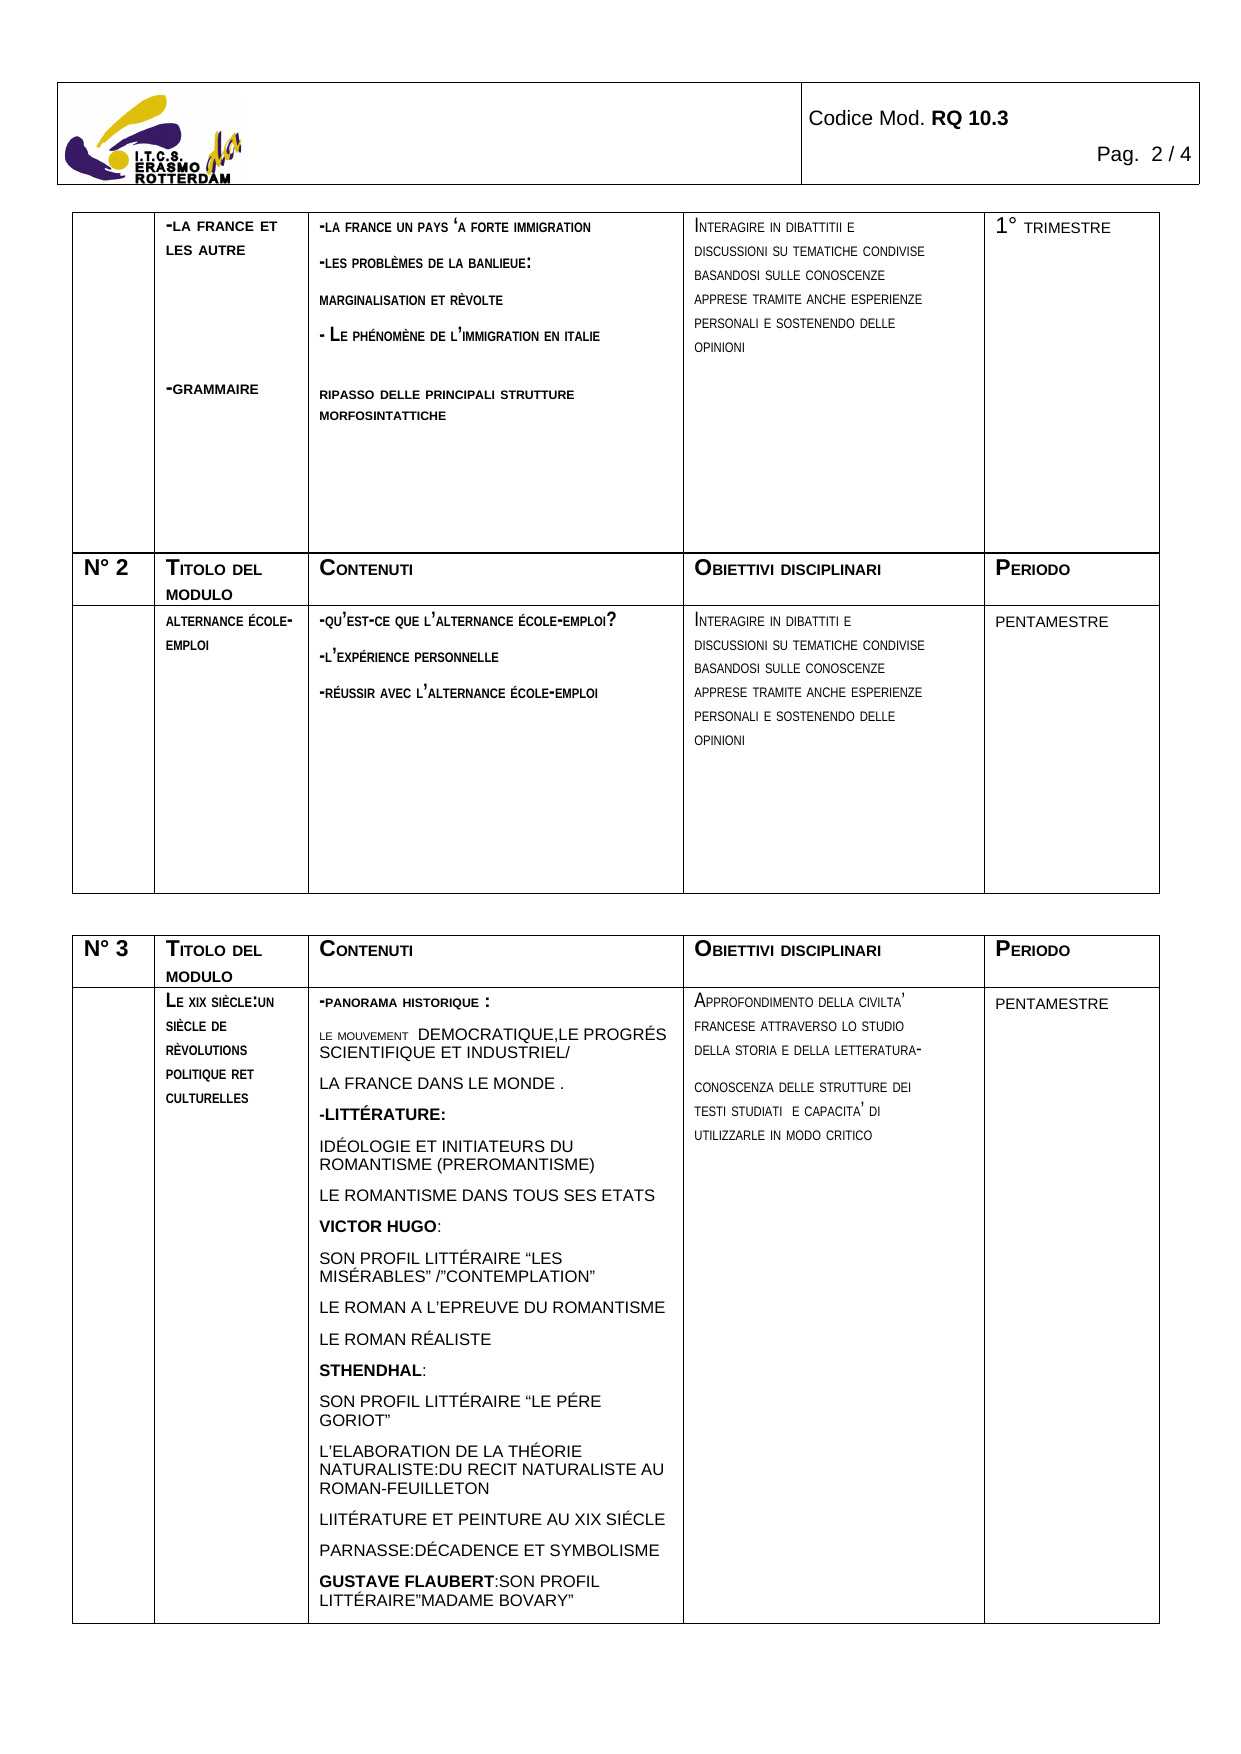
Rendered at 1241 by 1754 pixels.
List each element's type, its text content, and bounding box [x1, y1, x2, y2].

table_header N° 2 [73, 554, 154, 605]
table_cell pentamestre [985, 988, 1159, 1622]
table_header Titolo del modulo [155, 936, 308, 987]
table_cell -qu’est-ce que l’alternance école-emploi? -l’expérience personnelle -réussir avec l’alternance école-emploi [309, 606, 683, 893]
table_cell Interagire in dibattiti e discussioni su tematiche condivise basandosi sulle conoscenze apprese tramite anche esperienze personali e sostenendo delle opinioni [684, 606, 984, 893]
table_cell Approfondimento della civilta’ francese attraverso lo studio della storia e della letteratura- conoscenza delle strutture dei testi studiati e capacita’ di utilizzarle in modo critico [684, 988, 984, 1622]
table_header Contenuti [309, 554, 683, 605]
table_cell alternance école-emploi [155, 606, 308, 893]
table_header Titolo del modulo [155, 554, 308, 605]
table_header Contenuti [309, 936, 683, 987]
table_cell 1° trimestre [985, 213, 1159, 552]
table_cell Interagire in dibattitii e discussioni su tematiche condivise basandosi sulle conoscenze apprese tramite anche esperienze personali e sostenendo delle opinioni [684, 213, 984, 552]
table_header Obiettivi disciplinari [684, 936, 984, 987]
table_cell [73, 606, 154, 893]
table_header N° 3 [73, 936, 154, 987]
table_header Periodo [985, 936, 1159, 987]
table_cell -panorama historique : le mouvement DEMOCRATIQUE,LE PROGRÉS SCIENTIFIQUE ET INDUSTRIEL/ LA FRANCE DANS LE MONDE . -LITTÉRATURE: IDÉOLOGIE ET INITIATEURS DU ROMANTISME (PREROMANTISME) LE ROMANTISME DANS TOUS SES ETATS VICTOR HUGO: SON PROFIL LITTÉRAIRE “LES MISÉRABLES” /”CONTEMPLATION” LE ROMAN A L’EPREUVE DU ROMANTISME LE ROMAN RÉALISTE STHENDHAL: SON PROFIL LITTÉRAIRE “LE PÉRE GORIOT” L’ELABORATION DE LA THÉORIE NATURALISTE:DU RECIT NATURALISTE AU ROMAN-FEUILLETON LIITÉRATURE ET PEINTURE AU XIX SIÉCLE PARNASSE:DÉCADENCE ET SYMBOLISME GUSTAVE FLAUBERT:SON PROFIL LITTÉRAIRE”MADAME BOVARY” [309, 988, 683, 1622]
table_cell -la france et les autre -grammaire [155, 213, 308, 552]
table_cell pentamestre [985, 606, 1159, 893]
table_cell -la france un pays ‘a forte immigration -les problèmes de la banlieue: marginalisation et rèvolte - Le phénomène de l’immigration en italie ripasso delle principali strutture morfosintattiche [309, 213, 683, 552]
table_cell [73, 213, 154, 552]
table_header Periodo [985, 554, 1159, 605]
table_cell [73, 988, 154, 1622]
table_cell Le xix siècle:un siècle de rèvolutions politique ret culturelles [155, 988, 308, 1622]
table_header Obiettivi disciplinari [684, 554, 984, 605]
